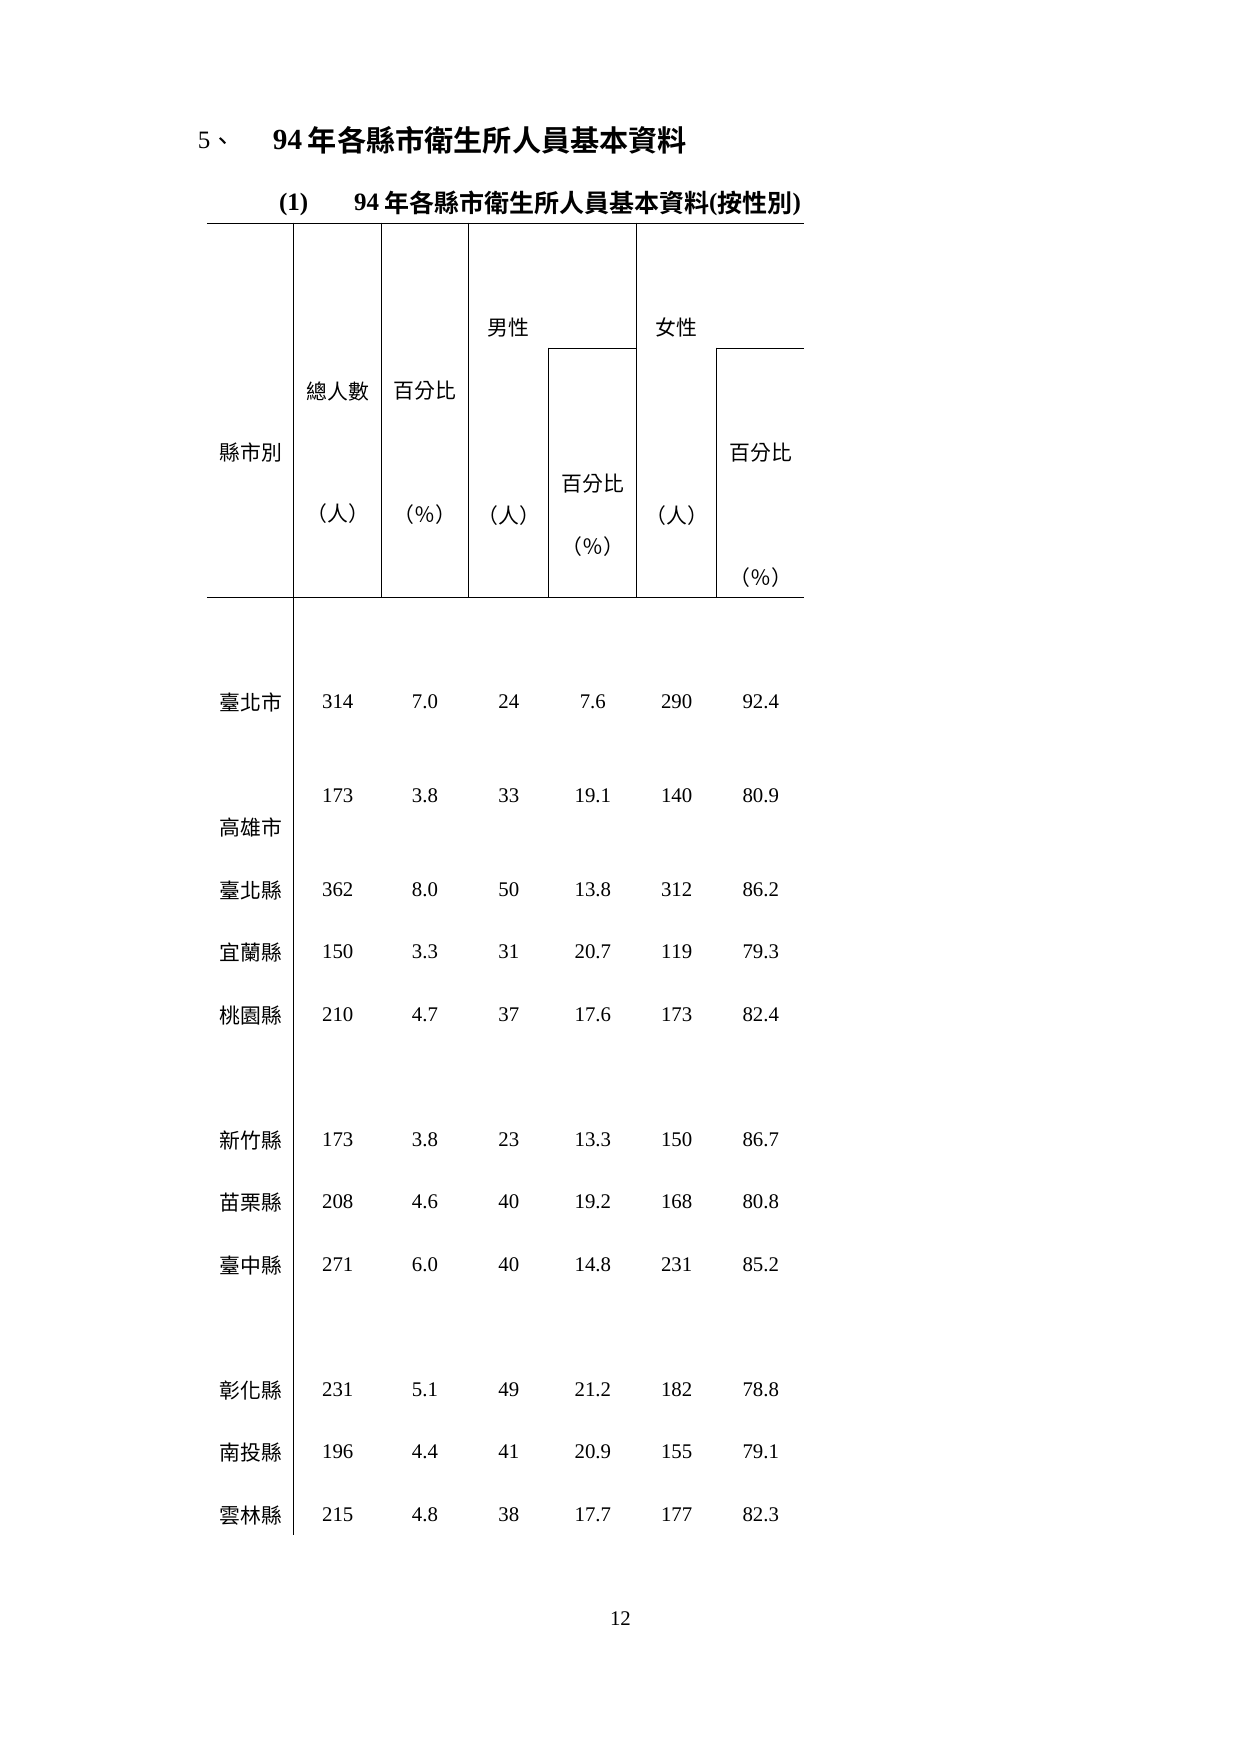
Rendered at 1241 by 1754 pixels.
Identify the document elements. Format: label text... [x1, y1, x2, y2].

table_cell 208 [294, 1160, 381, 1222]
table_cell 6.0 [381, 1223, 468, 1285]
table_header [549, 224, 636, 347]
table_cell （人） [469, 348, 548, 597]
table_cell （人） [637, 348, 716, 597]
table_cell 7.0 [381, 598, 468, 722]
table_cell 4.4 [381, 1410, 468, 1472]
table_cell 271 [294, 1223, 381, 1285]
table_cell 49 [468, 1285, 549, 1410]
table_cell 82.4 [717, 973, 804, 1035]
table_cell 155 [636, 1410, 717, 1472]
table_cell 86.7 [717, 1035, 804, 1160]
table_cell 150 [636, 1035, 717, 1160]
table_cell 20.9 [549, 1410, 636, 1472]
table_header 女性 [637, 224, 717, 347]
table_cell 13.8 [549, 847, 636, 910]
table_cell 19.2 [549, 1160, 636, 1222]
table_cell 312 [636, 847, 717, 910]
table_cell 173 [294, 723, 381, 847]
list 94年各縣市衛生所人員基本資料 [198, 97, 1092, 160]
table_cell 314 [294, 598, 381, 722]
table_cell 33 [468, 723, 549, 847]
table_cell 3.8 [381, 1035, 468, 1160]
table_cell 41 [468, 1410, 549, 1472]
table_cell 119 [636, 910, 717, 972]
table_cell 8.0 [381, 847, 468, 910]
table_cell 37 [468, 973, 549, 1035]
table_cell 高雄市 [207, 723, 293, 847]
table_cell 168 [636, 1160, 717, 1222]
table_cell 86.2 [717, 847, 804, 910]
table_cell 20.7 [549, 910, 636, 972]
table_cell 17.6 [549, 973, 636, 1035]
table_cell 新竹縣 [207, 1035, 293, 1160]
table_cell 4.8 [381, 1473, 468, 1535]
table_cell 5.1 [381, 1285, 468, 1410]
table_cell 3.8 [381, 723, 468, 847]
table_cell 14.8 [549, 1223, 636, 1285]
table_cell 210 [294, 973, 381, 1035]
table_cell 80.9 [717, 723, 804, 847]
table_cell 臺北市 [207, 598, 293, 722]
table_cell 38 [468, 1473, 549, 1535]
table_cell 150 [294, 910, 381, 972]
table_cell 78.8 [717, 1285, 804, 1410]
table_cell 79.3 [717, 910, 804, 972]
table_cell 140 [636, 723, 717, 847]
table_cell 92.4 [717, 598, 804, 722]
table_header 百分比 （％） [382, 224, 468, 597]
table_cell 宜蘭縣 [207, 910, 293, 972]
table_cell 17.7 [549, 1473, 636, 1535]
table_cell 21.2 [549, 1285, 636, 1410]
table_cell 7.6 [549, 598, 636, 722]
table_cell 苗栗縣 [207, 1160, 293, 1222]
table_cell 雲林縣 [207, 1473, 293, 1535]
table_cell 百分比 （％） [549, 349, 636, 597]
table_cell 182 [636, 1285, 717, 1410]
table_cell 196 [294, 1410, 381, 1472]
table_cell 百分比 （％） [717, 349, 804, 597]
table_cell 23 [468, 1035, 549, 1160]
table_cell 173 [636, 973, 717, 1035]
table_cell 臺北縣 [207, 847, 293, 910]
table_cell 231 [294, 1285, 381, 1410]
table_header 男性 [469, 224, 549, 347]
table_cell 31 [468, 910, 549, 972]
table_header 總人數 （人） [294, 224, 381, 597]
table_cell 4.7 [381, 973, 468, 1035]
table_header [717, 224, 804, 347]
table_cell 215 [294, 1473, 381, 1535]
table_cell 177 [636, 1473, 717, 1535]
table_cell 19.1 [549, 723, 636, 847]
table_cell 4.6 [381, 1160, 468, 1222]
table_cell 24 [468, 598, 549, 722]
table_cell 40 [468, 1223, 549, 1285]
table_cell 3.3 [381, 910, 468, 972]
table_cell 290 [636, 598, 717, 722]
table_cell 82.3 [717, 1473, 804, 1535]
table_cell 231 [636, 1223, 717, 1285]
table_cell 臺中縣 [207, 1223, 293, 1285]
table_cell 彰化縣 [207, 1285, 293, 1410]
table_cell 79.1 [717, 1410, 804, 1472]
table_cell 南投縣 [207, 1410, 293, 1472]
table_cell 桃園縣 [207, 973, 293, 1035]
table_cell 80.8 [717, 1160, 804, 1222]
table_cell 85.2 [717, 1223, 804, 1285]
table_cell 362 [294, 847, 381, 910]
list 94年各縣市衛生所人員基本資料(按性別) [279, 160, 1092, 222]
table_cell 173 [294, 1035, 381, 1160]
table_cell 13.3 [549, 1035, 636, 1160]
table_header 縣市別 [207, 224, 293, 597]
table_cell 50 [468, 847, 549, 910]
table_cell 40 [468, 1160, 549, 1222]
